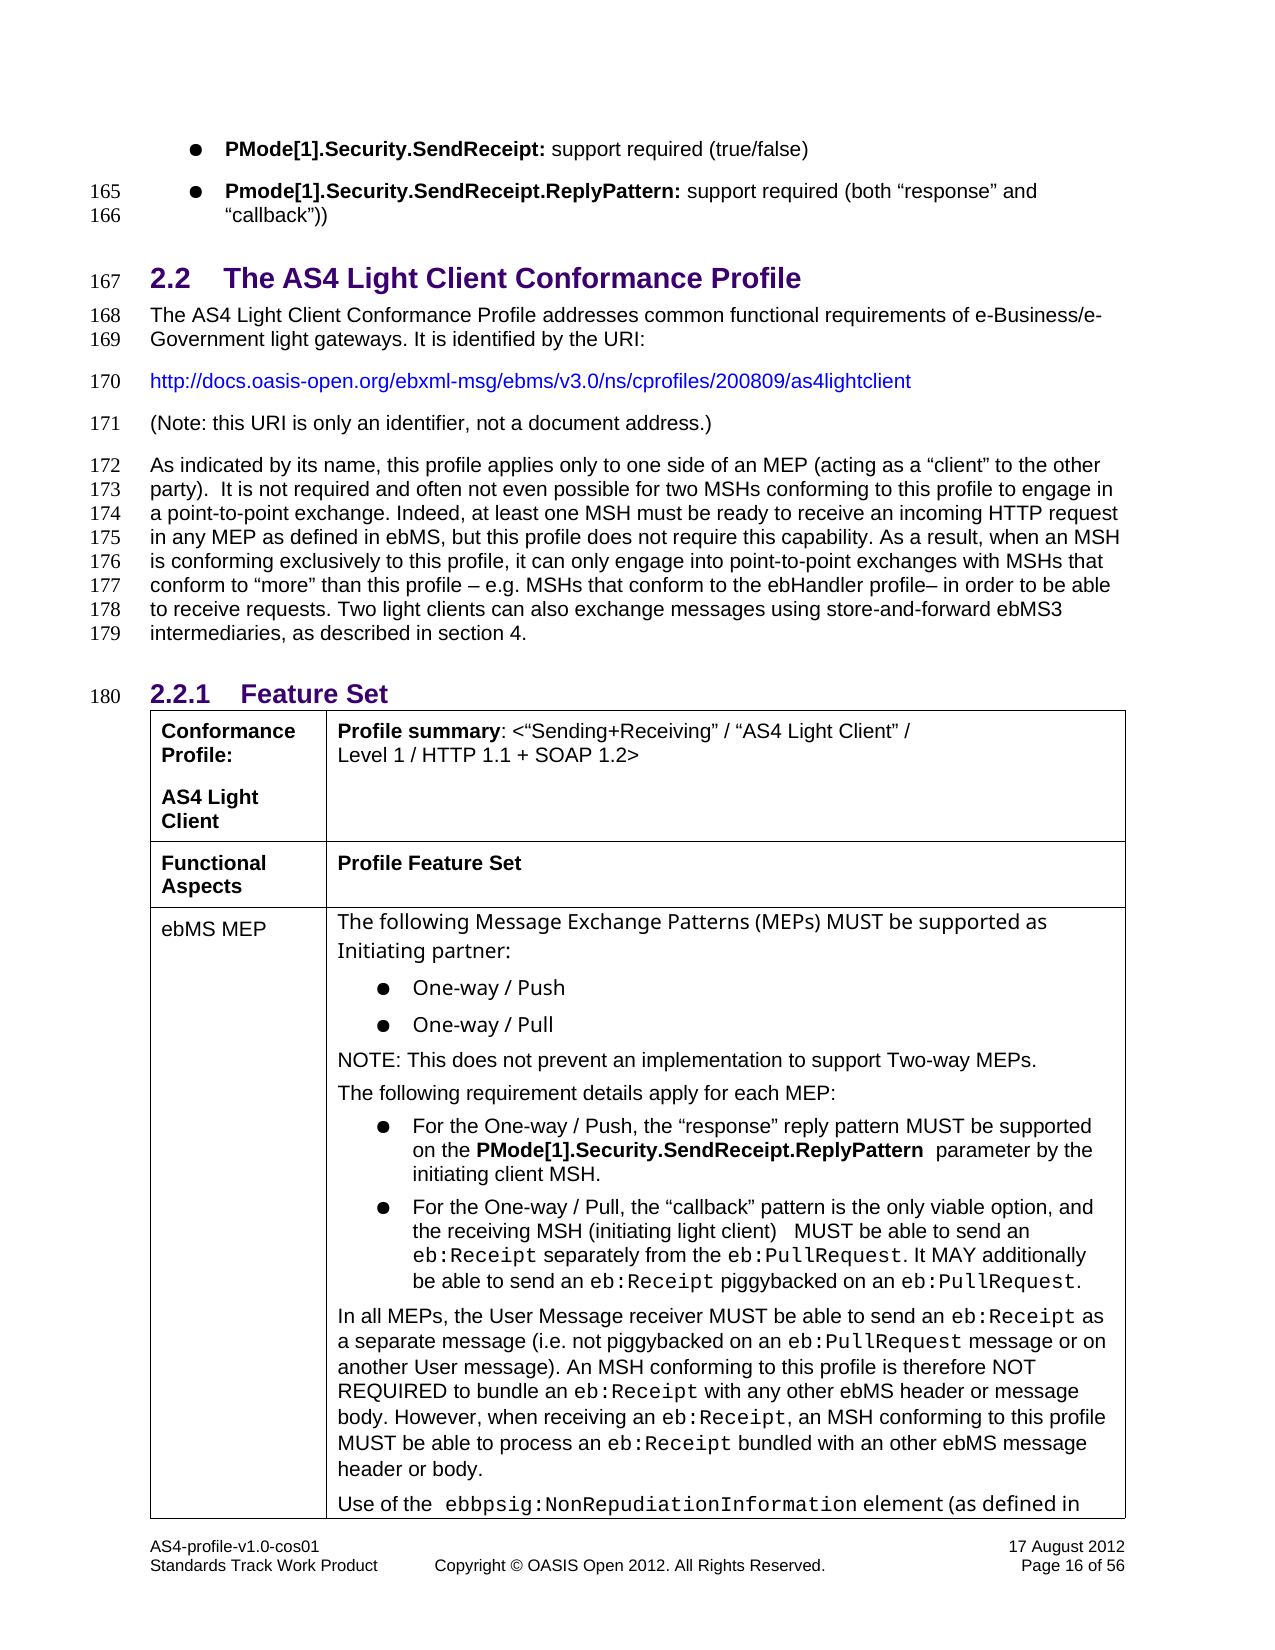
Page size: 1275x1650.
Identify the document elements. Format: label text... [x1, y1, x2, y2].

list PMode[1].Security.SendReceipt: support required (true/false) [187, 137, 1125, 161]
list Pmode[1].Security.SendReceipt.ReplyPattern: support required (both “response” and “callback”)) [187, 179, 1125, 227]
table_cell The following Message Exchange Patterns (MEPs) MUST be supported as Initiating partner: One-way / Push One-way / Pull NOTE: This does not prevent an implementation to support Two-way MEPs. The following requirement details apply for each MEP: For the One-way / Push, the “response” reply pattern MUST be supported on the PMode[1].Security.SendReceipt.ReplyPattern parameter by the initiating client MSH. For the One-way / Pull, the “callback” pattern is the only viable option, and the receiving MSH (initiating light client) MUST be able to send an eb:Receipt separately from the eb:PullRequest. It MAY additionally be able to send an eb:Receipt piggybacked on an eb:PullRequest. In all MEPs, the User Message receiver MUST be able to send an eb:Receipt as a separate message (i.e. not piggybacked on an eb:PullRequest message or on another User message). An MSH conforming to this profile is therefore NOT REQUIRED to bundle an eb:Receipt with any other ebMS header or message body. However, when receiving an eb:Receipt, an MSH conforming to this profile MUST be able to process an eb:Receipt bundled with an other ebMS message header or body. Use of the ebbpsig:NonRepudiationInformation element (as defined in [327, 908, 1125, 1518]
subtitle Feature Set [150, 678, 1125, 709]
text http://docs.oasis-open.org/ebxml-msg/ebms/v3.0/ns/cprofiles/200809/as4lightclient [150, 369, 1125, 393]
text The AS4 Light Client Conformance Profile addresses common functional requirements of e-Business/e-Government light gateways. It is identified by the URI: [150, 303, 1125, 351]
table_cell Functional Aspects [151, 842, 326, 907]
subtitle The AS4 Light Client Conformance Profile [150, 261, 1125, 294]
table_header Profile summary: <“Sending+Receiving” / “AS4 Light Client” / Level 1 / HTTP 1.1 + SOAP 1.2> [327, 711, 1125, 841]
text As indicated by its name, this profile applies only to one side of an MEP (acting as a “client” to the other party). It is not required and often not even possible for two MSHs conforming to this profile to engage in a point-to-point exchange. Indeed, at least one MSH must be ready to receive an incoming HTTP request in any MEP as defined in ebMS, but this profile does not require this capability. As a result, when an MSH is conforming exclusively to this profile, it can only engage into point-to-point exchanges with MSHs that conform to “more” than this profile – e.g. MSHs that conform to the ebHandler profile– in order to be able to receive requests. Two light clients can also exchange messages using store-and-forward ebMS3 intermediaries, as described in section 4. [150, 453, 1125, 644]
table_cell ebMS MEP [151, 908, 326, 1518]
text (Note: this URI is only an identifier, not a document address.) [150, 411, 1125, 435]
table_cell Profile Feature Set [327, 842, 1125, 907]
table_header Conformance Profile: AS4 Light Client [151, 711, 326, 841]
